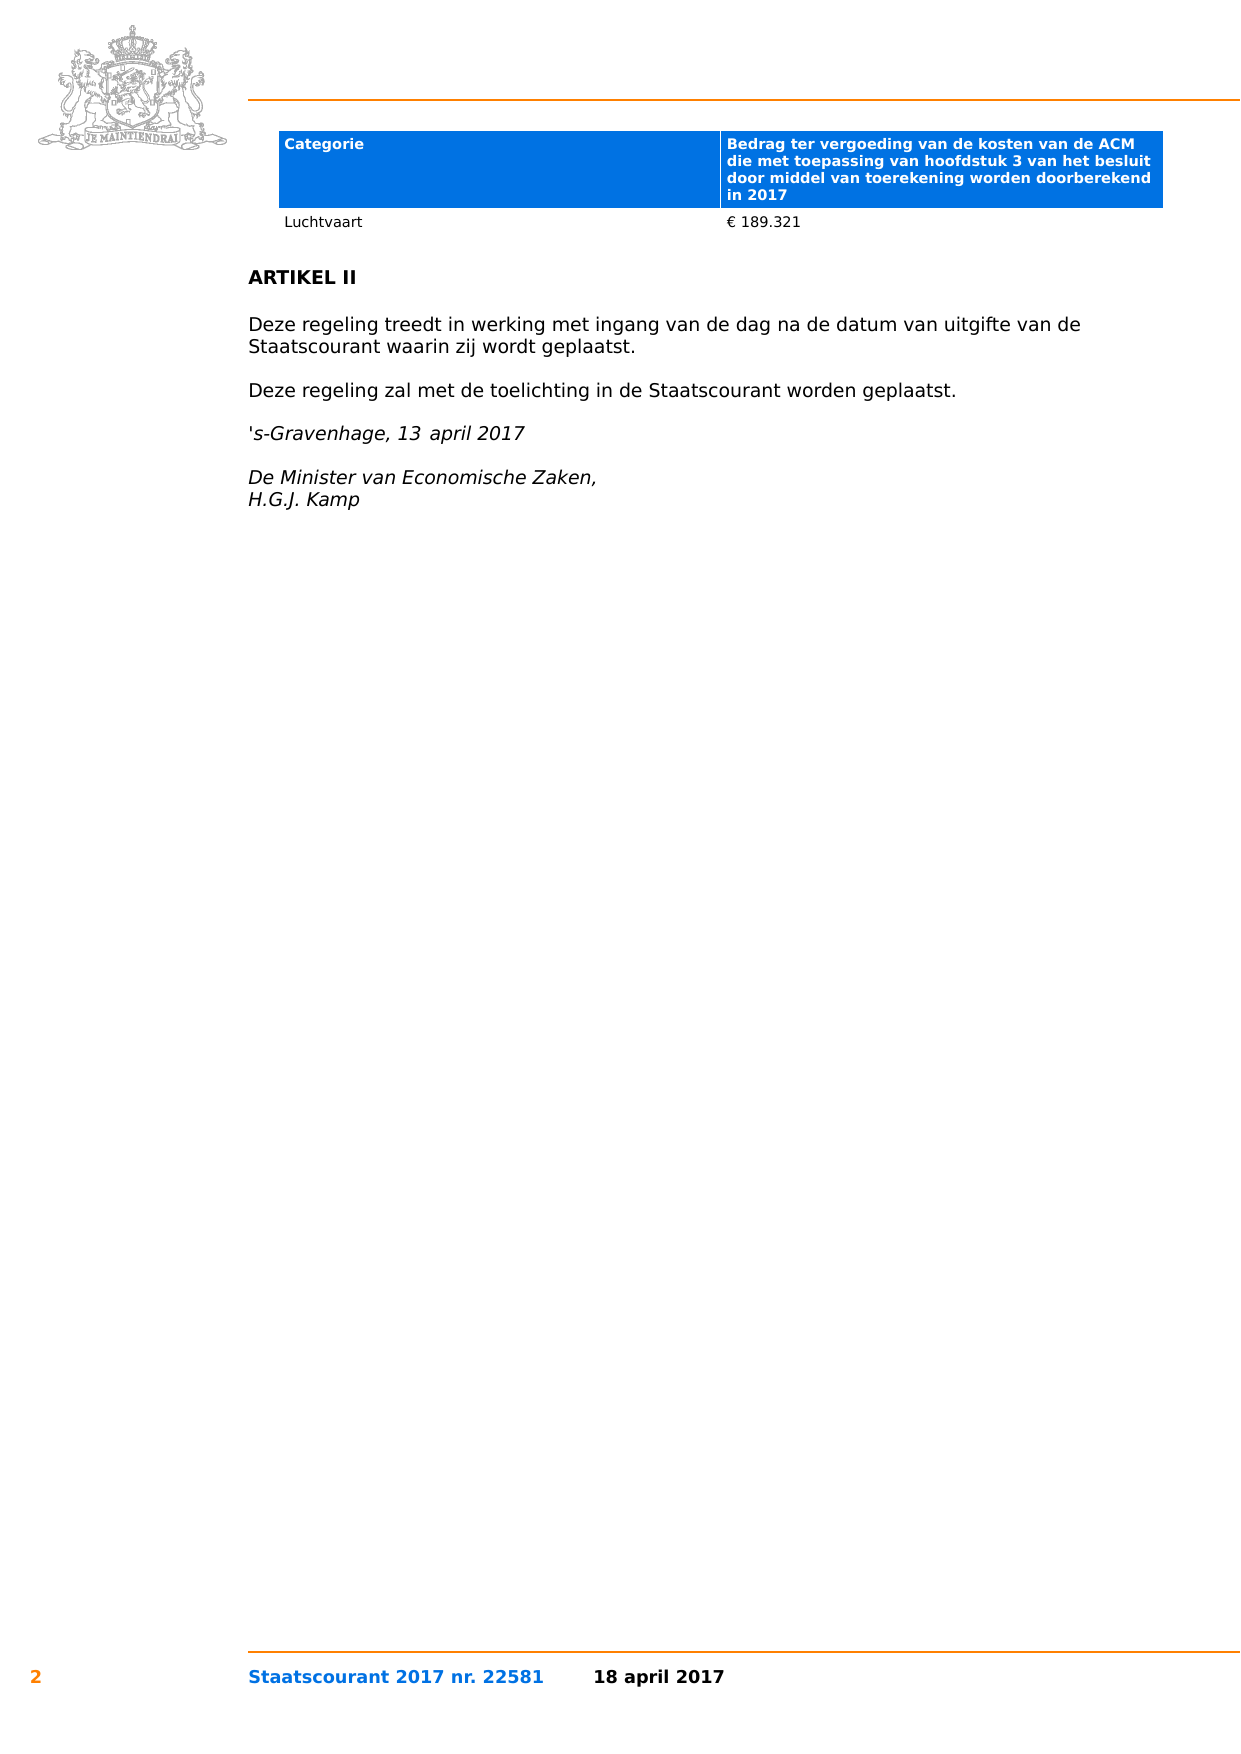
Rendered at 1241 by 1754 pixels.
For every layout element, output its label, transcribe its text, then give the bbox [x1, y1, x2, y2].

table_header Bedrag ter vergoeding van de kosten van de ACM die met toepassing van hoofdstuk 3 van het besluit door middel van toerekening worden doorberekend in 2017 [721, 131, 1163, 208]
text 's-Gravenhage, 13 april 2017 [248, 423, 1163, 445]
table_cell Luchtvaart [279, 209, 720, 236]
table_cell € 189.321 [721, 209, 1163, 236]
picture [38, 25, 227, 150]
subtitle ARTIKEL II [248, 267, 1163, 289]
text Deze regeling treedt in werking met ingang van de dag na de datum van uitgifte van de Staatscourant waarin zij wordt geplaatst. [248, 314, 1163, 358]
text Deze regeling zal met de toelichting in de Staatscourant worden geplaatst. [248, 379, 1163, 401]
text De Minister van Economische Zaken, H.G.J. Kamp [248, 467, 1163, 511]
table_header Categorie [279, 131, 720, 208]
